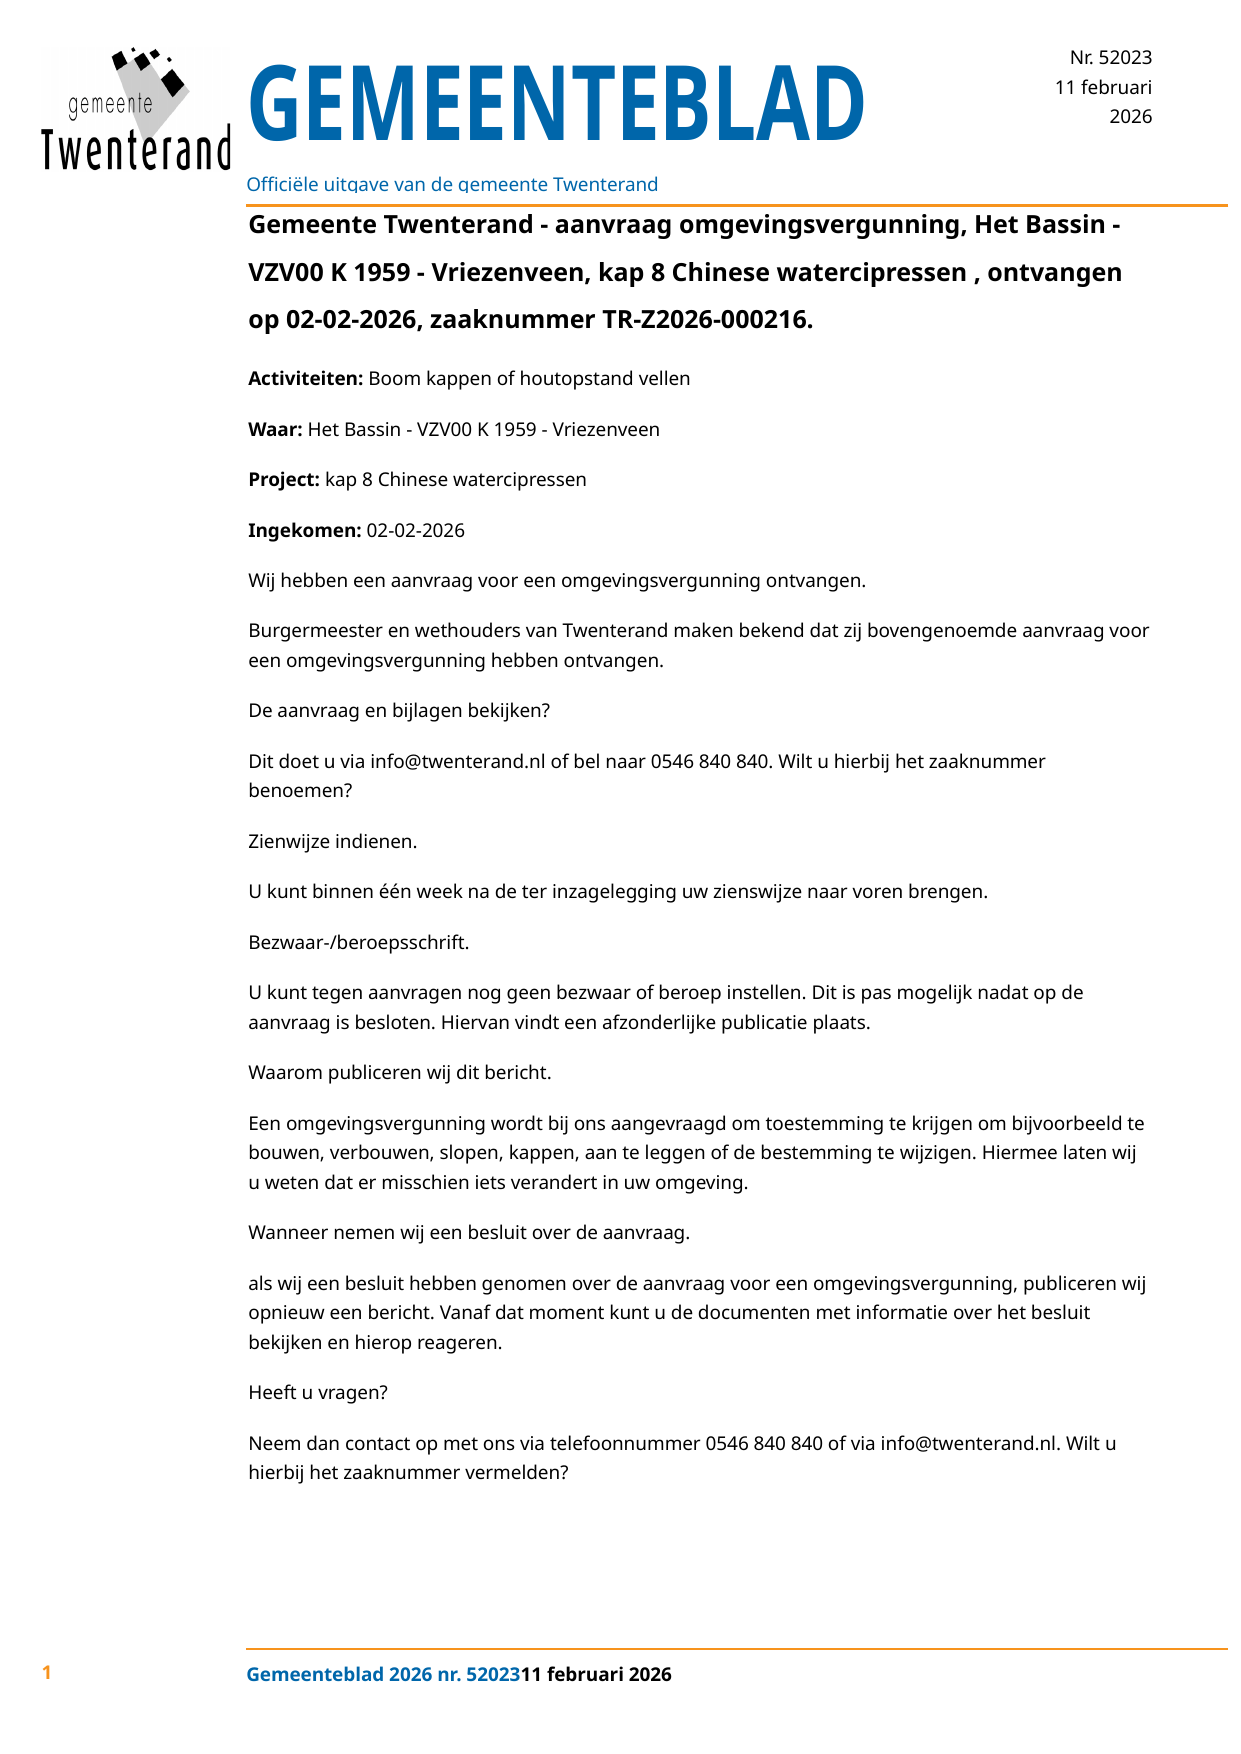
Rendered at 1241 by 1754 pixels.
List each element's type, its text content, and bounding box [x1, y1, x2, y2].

text Zienwijze indienen. [248, 828, 1152, 854]
text U kunt tegen aanvragen nog geen bezwaar of beroep instellen. Dit is pas mogelijk nadat op de aanvraag is besloten. Hiervan vindt een afzonderlijke publicatie plaats. [248, 979, 1152, 1034]
text Bezwaar-/beroepsschrift. [248, 929, 1152, 954]
text Activiteiten: Boom kappen of houtopstand vellen [248, 366, 1152, 391]
text Waar: Het Bassin - VZV00 K 1959 - Vriezenveen [248, 416, 1152, 442]
text als wij een besluit hebben genomen over de aanvraag voor een omgevingsvergunning, publiceren wij opnieuw een bericht. Vanaf dat moment kunt u de documenten met informatie over het besluit bekijken en hierop reageren. [248, 1270, 1152, 1354]
text Gemeente Twenterand - aanvraag omgevingsvergunning, Het Bassin - VZV00 K 1959 - Vriezenveen, kap 8 Chinese watercipressen , ontvangen op 02-02-2026, zaaknummer TR-Z2026-000216. [248, 207, 1152, 336]
text Wanneer nemen wij een besluit over de aanvraag. [248, 1219, 1152, 1245]
text Waarom publiceren wij dit bericht. [248, 1059, 1152, 1085]
text Project: kap 8 Chinese watercipressen [248, 466, 1152, 492]
picture [41, 47, 231, 172]
text Wij hebben een aanvraag voor een omgevingsvergunning ontvangen. [248, 567, 1152, 593]
text U kunt binnen één week na de ter inzagelegging uw zienswijze naar voren brengen. [248, 878, 1152, 904]
text Heeft u vragen? [248, 1379, 1152, 1405]
text De aanvraag en bijlagen bekijken? [248, 698, 1152, 723]
text Een omgevingsvergunning wordt bij ons aangevraagd om toestemming te krijgen om bijvoorbeeld te bouwen, verbouwen, slopen, kappen, aan te leggen of de bestemming te wijzigen. Hiermee laten wij u weten dat er misschien iets verandert in uw omgeving. [248, 1110, 1152, 1194]
text Ingekomen: 02-02-2026 [248, 517, 1152, 542]
text Neem dan contact op met ons via telefoonnummer 0546 840 840 of via info@twenterand.nl. Wilt u hierbij het zaaknummer vermelden? [248, 1430, 1152, 1485]
text Dit doet u via info@twenterand.nl of bel naar 0546 840 840. Wilt u hierbij het zaaknummer benoemen? [248, 748, 1152, 803]
text Burgermeester en wethouders van Twenterand maken bekend dat zij bovengenoemde aanvraag voor een omgevingsvergunning hebben ontvangen. [248, 618, 1152, 673]
